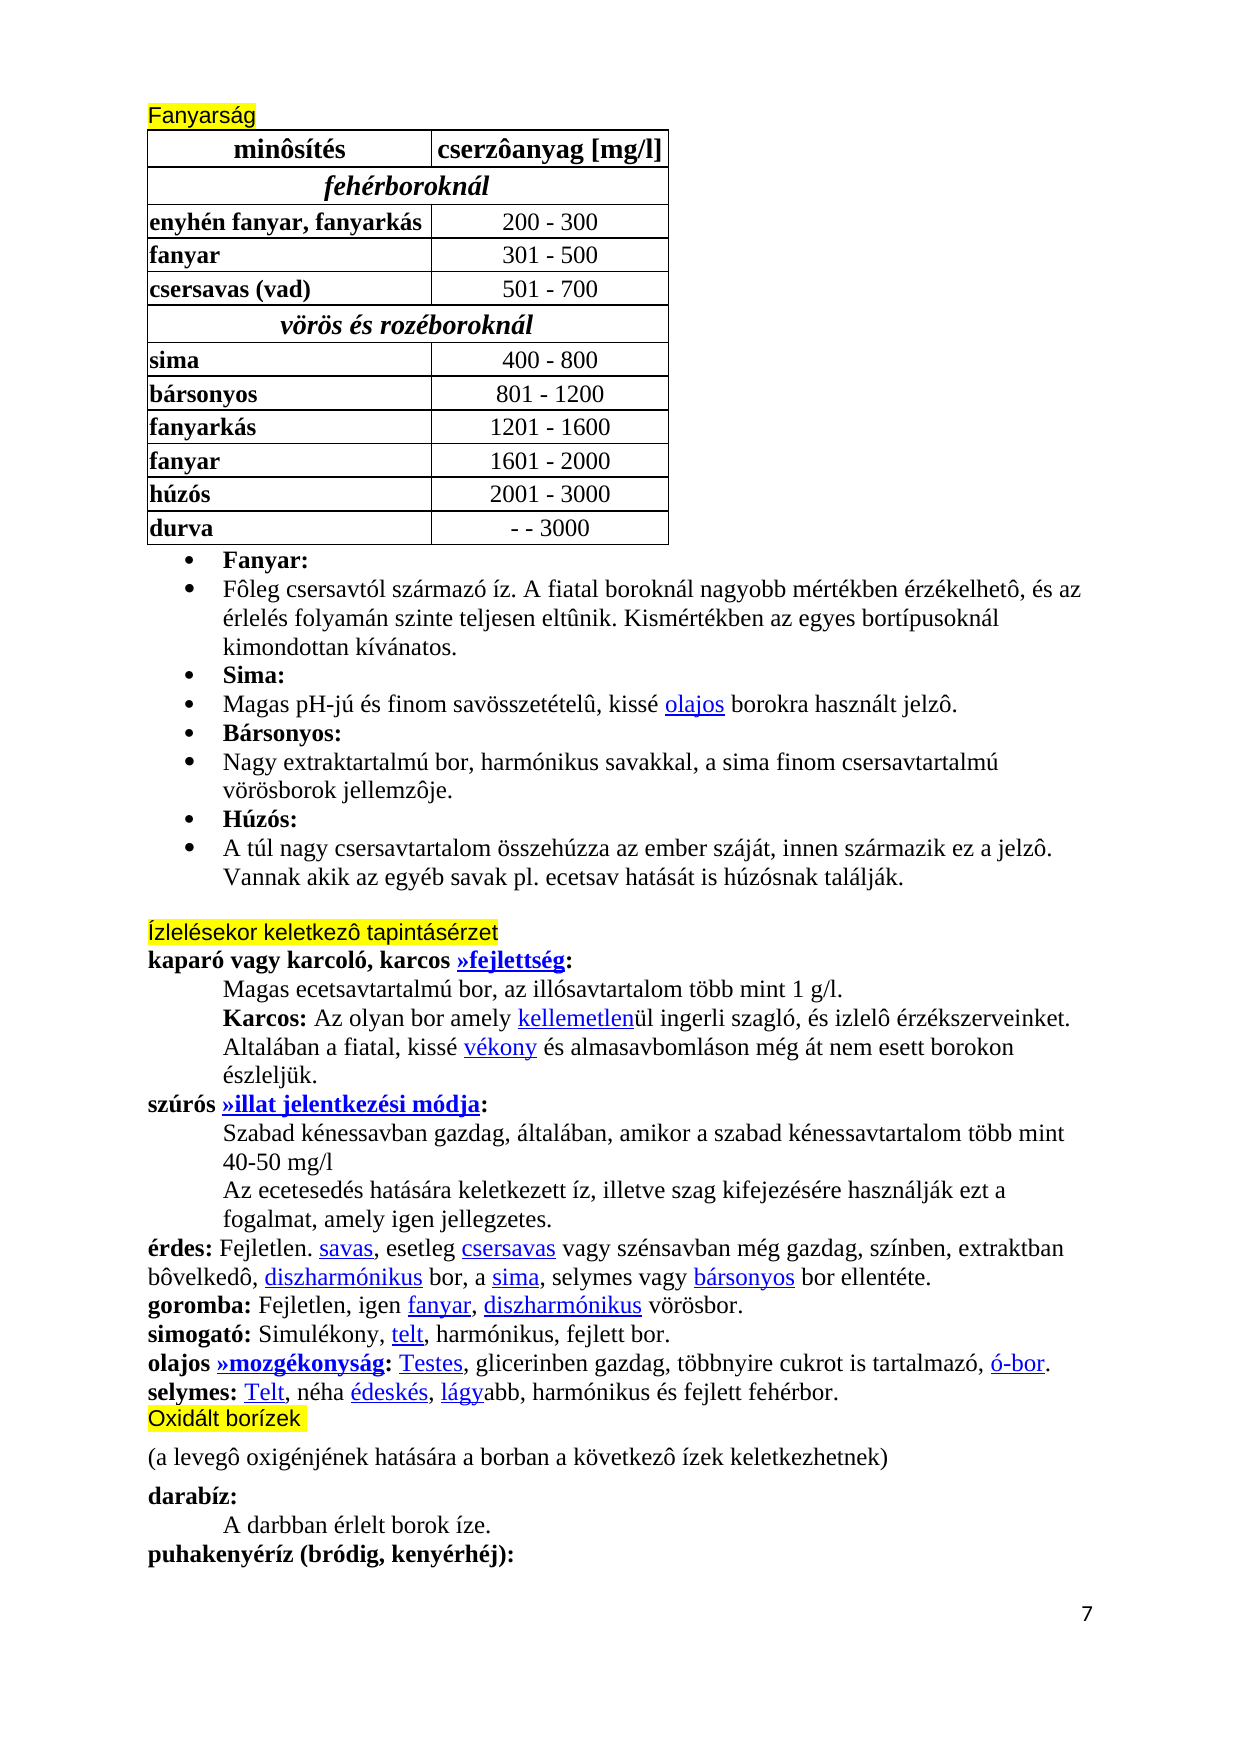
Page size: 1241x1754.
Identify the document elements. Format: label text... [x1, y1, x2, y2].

table_cell fanyarkás [148, 411, 431, 443]
table_cell 2001 - 3000 [432, 478, 668, 510]
table_cell 501 - 700 [432, 272, 668, 304]
table_cell 1201 - 1600 [432, 411, 668, 443]
text Szabad kénessavban gazdag, általában, amikor a szabad kénessavtartalom több mint 40-50 mg/l Az ecetesedés hatására keletkezett íz, illetve szag kifejezésére használják ezt a fogalmat, amely igen jellegzetes. [223, 1118, 1093, 1233]
list Húzós: [185, 804, 1093, 833]
text selymes: Telt, néha édeskés, lágyabb, harmónikus és fejlett fehérbor. [148, 1377, 1093, 1405]
list Nagy extraktartalmú bor, harmónikus savakkal, a sima finom csersavtartalmú vörösborok jellemzôje. [185, 747, 1093, 804]
table_cell fehérboroknál [148, 168, 668, 203]
list A túl nagy csersavtartalom összehúzza az ember száját, innen származik ez a jelzô. Vannak akik az egyéb savak pl. ecetsav hatását is húzósnak találják. [185, 833, 1093, 890]
table_cell vörös és rozéboroknál [148, 306, 668, 342]
text kaparó vagy karcoló, karcos »fejlettség: [148, 945, 1093, 974]
table_cell fanyar [148, 239, 431, 271]
text olajos »mozgékonyság: Testes, glicerinben gazdag, többnyire cukrot is tartalmazó, ó-bor. [148, 1348, 1093, 1377]
text Ízlelésekor keletkezô tapintásérzet [148, 919, 1093, 945]
table_header cserzôanyag [mg/l] [432, 131, 668, 166]
list Sima: [185, 660, 1093, 689]
table_cell húzós [148, 478, 431, 510]
table_cell 801 - 1200 [432, 377, 668, 409]
list Magas pH-jú és finom savösszetételû, kissé olajos borokra használt jelzô. [185, 689, 1093, 718]
table_cell 1601 - 2000 [432, 444, 668, 476]
table_cell bársonyos [148, 377, 431, 409]
table_cell sima [148, 343, 431, 375]
text puhakenyéríz (bródig, kenyérhéj): [148, 1539, 1093, 1568]
table_cell durva [148, 512, 431, 543]
text simogató: Simulékony, telt, harmónikus, fejlett bor. [148, 1319, 1093, 1348]
table_cell - - 3000 [432, 512, 668, 543]
text Oxidált borízek [148, 1405, 1093, 1432]
text (a levegô oxigénjének hatására a borban a következô ízek keletkezhetnek) [148, 1442, 1093, 1471]
text Fanyarság [148, 102, 1093, 129]
list Fanyar: [185, 545, 1093, 574]
text érdes: Fejletlen. savas, esetleg csersavas vagy szénsavban még gazdag, színben, extraktban bôvelkedô, diszharmónikus bor, a sima, selymes vagy bársonyos bor ellentéte. [148, 1233, 1093, 1290]
table_cell 200 - 300 [432, 205, 668, 237]
text szúrós »illat jelentkezési módja: [148, 1089, 1093, 1118]
table_cell 301 - 500 [432, 239, 668, 271]
list Fôleg csersavtól származó íz. A fiatal boroknál nagyobb mértékben érzékelhetô, és az érlelés folyamán szinte teljesen eltûnik. Kismértékben az egyes bortípusoknál kimondottan kívánatos. [185, 574, 1093, 660]
table_cell 400 - 800 [432, 343, 668, 375]
text goromba: Fejletlen, igen fanyar, diszharmónikus vörösbor. [148, 1290, 1093, 1319]
text Magas ecetsavtartalmú bor, az illósavtartalom több mint 1 g/l. Karcos: Az olyan bor amely kellemetlenül ingerli szagló, és izlelô érzékszerveinket. Altalában a fiatal, kissé vékony és almasavbomláson még át nem esett borokon észleljük. [223, 974, 1093, 1089]
table_cell enyhén fanyar, fanyarkás [148, 205, 431, 237]
table_cell csersavas (vad) [148, 272, 431, 304]
text darabíz: [148, 1481, 1093, 1510]
text A darbban érlelt borok íze. [223, 1510, 1093, 1539]
list Bársonyos: [185, 718, 1093, 747]
table_cell fanyar [148, 444, 431, 476]
table_header minôsítés [148, 131, 431, 166]
